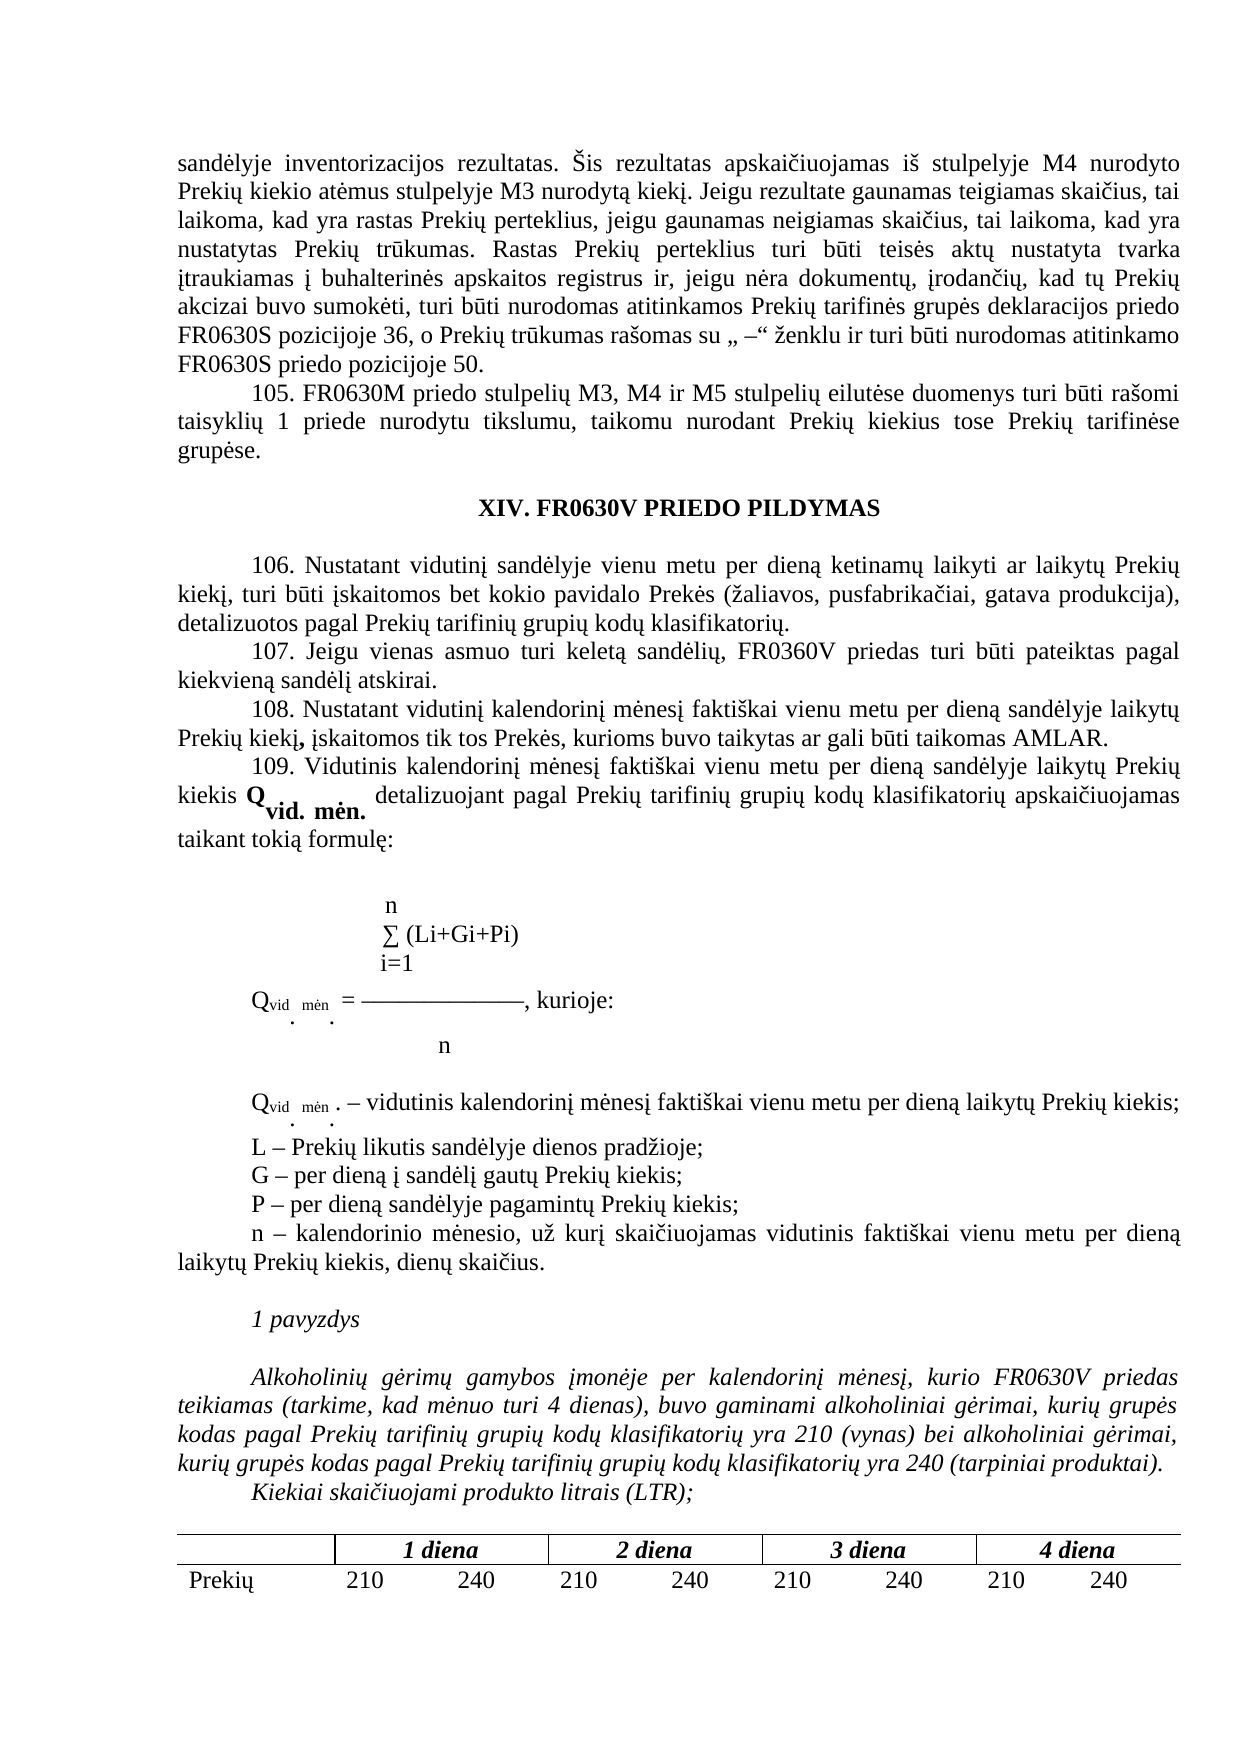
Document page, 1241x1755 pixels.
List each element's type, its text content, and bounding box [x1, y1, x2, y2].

table_header 1 diena [336, 1535, 548, 1564]
text sandėlyje inventorizacijos rezultatas. Šis rezultatas apskaičiuojamas iš stulpelyje M4 nurodyto Prekių kiekio atėmus stulpelyje M3 nurodytą kiekį. Jeigu rezultate gaunamas teigiamas skaičius, tai laikoma, kad yra rastas Prekių perteklius, jeigu gaunamas neigiamas skaičius, tai laikoma, kad yra nustatytas Prekių trūkumas. Rastas Prekių perteklius turi būti teisės aktų nustatyta tvarka įtraukiamas į buhalterinės apskaitos registrus ir, jeigu nėra dokumentų, įrodančių, kad tų Prekių akcizai buvo sumokėti, turi būti nurodomas atitinkamos Prekių tarifinės grupės deklaracijos priedo FR0630S pozicijoje 36, o Prekių trūkumas rašomas su „ –“ ženklu ir turi būti nurodomas atitinkamo FR0630S priedo pozicijoje 50. [177, 148, 1181, 378]
table_cell Prekių [177, 1565, 335, 1594]
text n [177, 1030, 1181, 1059]
text L – Prekių likutis sandėlyje dienos pradžioje; [177, 1132, 1181, 1161]
table_cell 210 [763, 1565, 874, 1594]
text 109. Vidutinis kalendorinį mėnesį faktiškai vienu metu per dieną sandėlyje laikytų Prekių kiekis Qvid. mėn. detalizuojant pagal Prekių tarifinių grupių kodų klasifikatorių apskaičiuojamas taikant tokią formulę: [177, 751, 1181, 853]
table_cell 240 [874, 1565, 976, 1594]
text 105. FR0630M priedo stulpelių M3, M4 ir M5 stulpelių eilutėse duomenys turi būti rašomi taisyklių 1 priede nurodytu tikslumu, taikomu nurodant Prekių kiekius tose Prekių tarifinėse grupėse. [177, 378, 1181, 464]
table_cell 240 [446, 1565, 548, 1594]
text Qvid. mėn. = –––––––––––––, kurioje: [177, 985, 1181, 1030]
text Alkoholinių gėrimų gamybos įmonėje per kalendorinį mėnesį, kurio FR0630V priedas teikiamas (tarkime, kad mėnuo turi 4 dienas), buvo gaminami alkoholiniai gėrimai, kurių grupės kodas pagal Prekių tarifinių grupių kodų klasifikatorių yra 210 (vynas) bei alkoholiniai gėrimai, kurių grupės kodas pagal Prekių tarifinių grupių kodų klasifikatorių yra 240 (tarpiniai produktai). [177, 1362, 1181, 1477]
text i=1 [177, 948, 1181, 985]
text Kiekiai skaičiuojami produkto litrais (LTR); [177, 1477, 1181, 1506]
text n – kalendorinio mėnesio, už kurį skaičiuojamas vidutinis faktiškai vienu metu per dieną laikytų Prekių kiekis, dienų skaičius. [177, 1218, 1181, 1276]
text 1 pavyzdys [177, 1304, 1181, 1333]
text 108. Nustatant vidutinį kalendorinį mėnesį faktiškai vienu metu per dieną sandėlyje laikytų Prekių kiekį, įskaitomos tik tos Prekės, kurioms buvo taikytas ar gali būti taikomas AMLAR. [177, 694, 1181, 751]
table_cell 240 [1079, 1565, 1181, 1594]
text G – per dieną į sandėlį gautų Prekių kiekis; [177, 1161, 1181, 1189]
table_cell 210 [976, 1565, 1079, 1594]
table_header 3 diena [763, 1535, 976, 1564]
text 107. Jeigu vienas asmuo turi keletą sandėlių, FR0360V priedas turi būti pateiktas pagal kiekvieną sandėlį atskirai. [177, 636, 1181, 694]
table_header 4 diena [977, 1535, 1181, 1564]
table_cell 210 [549, 1565, 660, 1594]
table_header [177, 1535, 334, 1564]
text ∑ (Li+Gi+Pi) [177, 919, 1181, 948]
table_cell 240 [660, 1565, 762, 1594]
text Qvid. mėn.. – vidutinis kalendorinį mėnesį faktiškai vienu metu per dieną laikytų Prekių kiekis; [177, 1087, 1181, 1132]
text n [177, 882, 1181, 919]
text XIV. FR0630V PRIEDO PILDYMAS [177, 493, 1181, 521]
text 106. Nustatant vidutinį sandėlyje vienu metu per dieną ketinamų laikyti ar laikytų Prekių kiekį, turi būti įskaitomos bet kokio pavidalo Prekės (žaliavos, pusfabrikačiai, gatava produkcija), detalizuotos pagal Prekių tarifinių grupių kodų klasifikatorių. [177, 550, 1181, 636]
table_header 2 diena [549, 1535, 762, 1564]
text P – per dieną sandėlyje pagamintų Prekių kiekis; [177, 1189, 1181, 1218]
table_cell 210 [335, 1565, 446, 1594]
